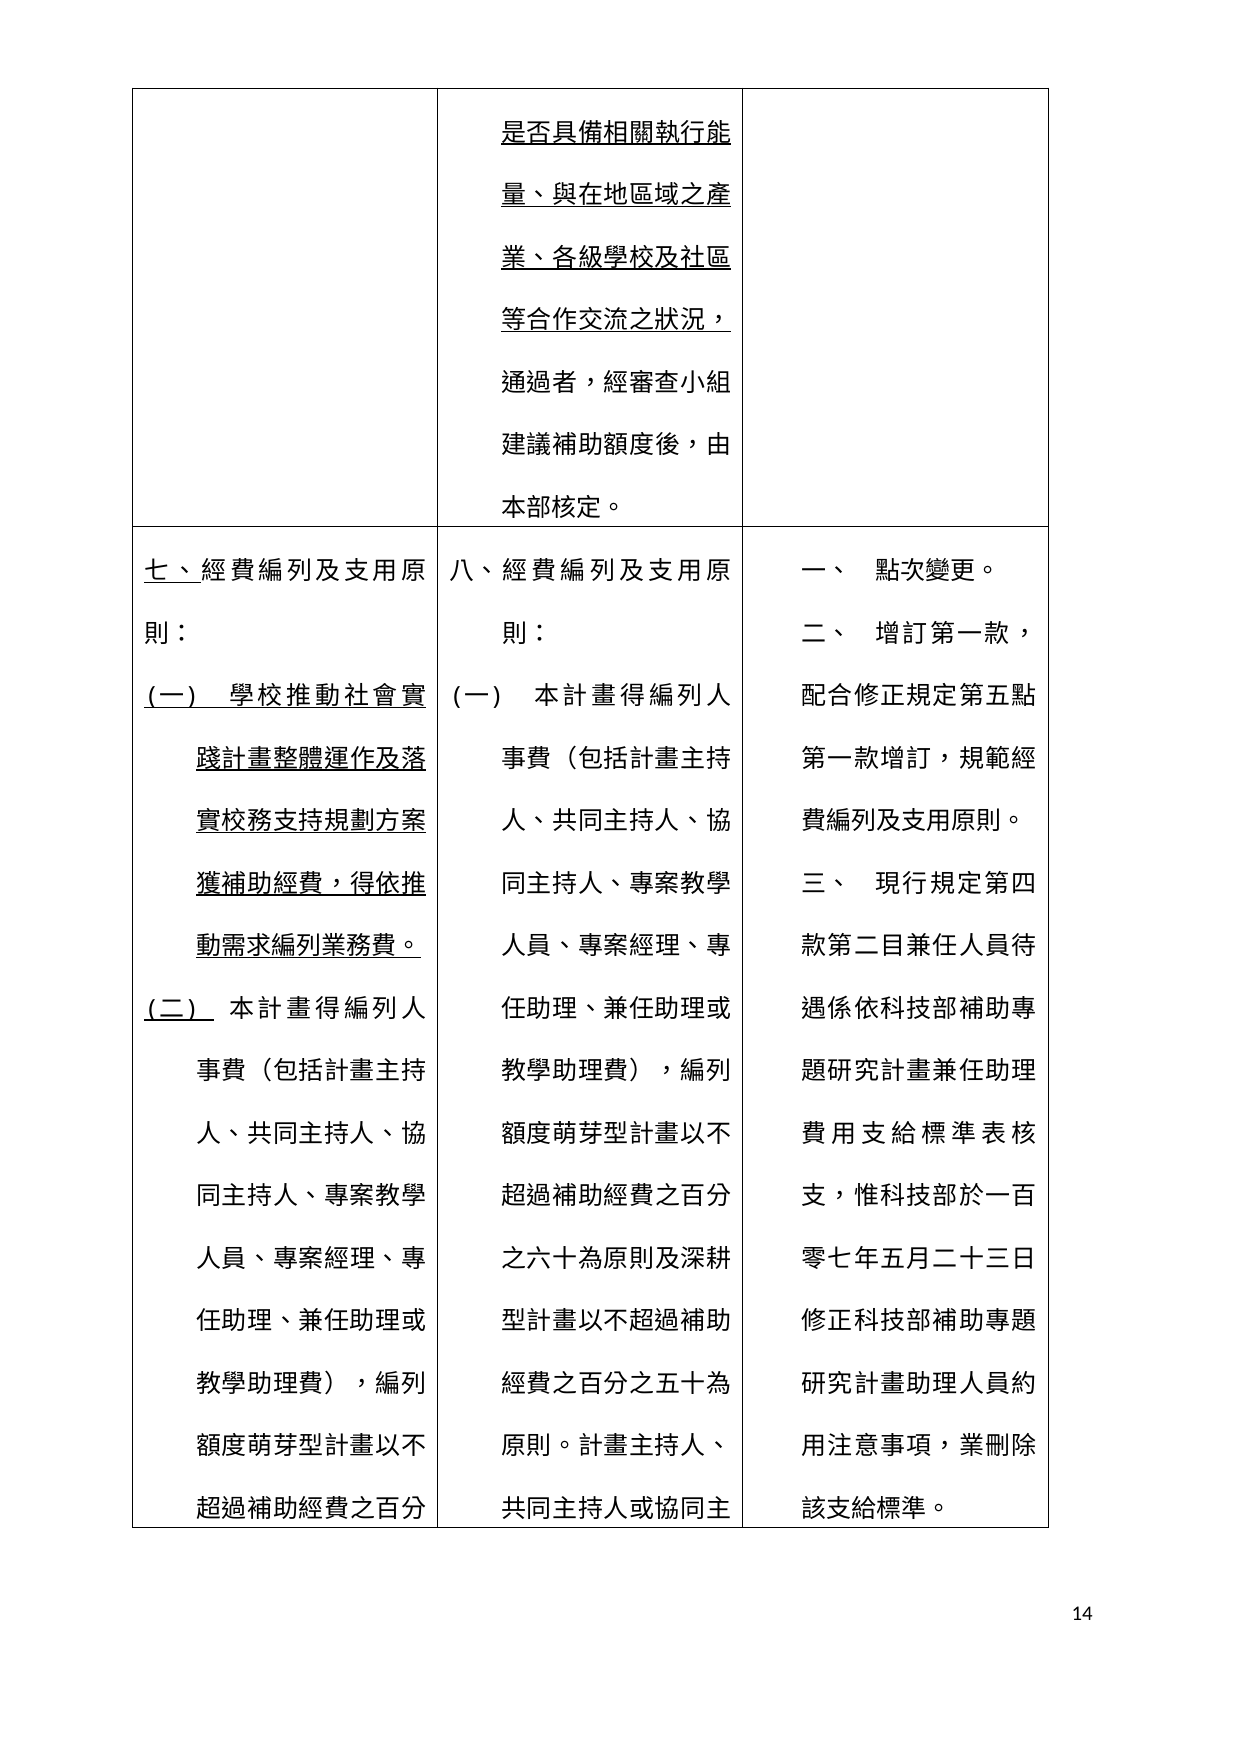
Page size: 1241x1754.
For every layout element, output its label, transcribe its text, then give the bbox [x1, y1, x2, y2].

table_cell 點次變更。 增訂第一款，配合修正規定第五點第一款增訂，規範經費編列及支用原則。 現行規定第四款第二目兼任人員待遇係依科技部補助專題研究計畫兼任助理費用支給標準表核支，惟科技部於一百零七年五月二十三日修正科技部補助專題研究計畫助理人員約用注意事項，業刪除該支給標準。 承上，科技部補助專題研究計畫研究人力約用注意事項業於一百十一年七月二十七日修正為國家科學及技術委員會補助專題研究計畫研究人力約用注意事項，爰修正規定第五款第二目配合修正。 修正規定第七款第二目配合修正條文第四點第三款計畫類型調整。 [743, 527, 1048, 1527]
table_cell 經費編列及支用原則： 本計畫得編列人事費（包括計畫主持人、共同主持人、協同主持人、專案教學人員、專案經理、專任助理、兼任助理或教學助理費），編列額度萌芽型計畫以不超過補助經費之百分之六十為原則及深耕型計畫以不超過補助經費之百分之五十為原則。計畫主持人、共同主持人或協同主持人由學校校長或副校長擔任，不得支領相關主持人費用。 相關推動計畫所需之業務費及雜費或其他特殊理由有增加經費項目之必要者，報本部核准後得編列及支用。 深耕型計畫渉及空間活化及再利用等規劃執行者，學校得視計畫需求編列資本門項目，報本部核准後得編列及支用。 因應本要點推動事項聘用之專兼任人員及助理等編制外專案計畫工作人員之待遇，依下列規定辦理： 專任人員：專案教學人員、專案經理及專任助理等專任人員，由學校依聘任需求自訂標準核支。 兼任人員：應依科技部補助專題研究計畫兼任助理費用支給標準表核支。 本要點所聘用專任人員人事費用應包括勞、健保費、勞退基金（離職儲金）。 本計畫採部分補助，獲補助學校應編列本部核定補助經費百分之十以上之配合款，作為學校應投注之經費。 學校得依照下列規定編列國外差旅費或國際交流費： 大學特色類計畫：所編列國外差旅費不超過本部補助經費百分之六。 國際連結類計畫：所編列國外差旅費或國際交流費用不超過本本部核定補助經費百分之十五。 [438, 527, 742, 1527]
table_cell 審查作業： 由本部遴聘各領域專家學者、產業界及區域發展有關代表、政府部門代表等組成審查小組，依學校研提申請計畫內容，得促進在地發展之效益及計畫團隊之能量等進行審查。 審查方式如下： 萌芽型計畫： 初審：審查小組進行書面審查，通過者進行複審。 複審：由計畫主持人向審查小組進行簡報，並回應委員詢問，通過者，經審查小組建議補助額度後，由本部核定。 深耕型計畫： 初審：審查小組進行書面審查，通過者進行複審。 複審：由計畫主持人向審查小組進行簡報，並回應委員詢問；必要時，由審查小組至計畫聚焦之在地場域進行實地訪查，以瞭解計畫團隊是否具備相關執行能量、與在地區域之產業、各級學校及社區等合作交流之狀況，通過者，經審查小組建議補助額度後，由本部核定。 [438, 89, 742, 526]
table_cell 七、經費編列及支用原則： 學校推動社會實踐計畫整體運作及落實校務支持規劃方案獲補助經費，得依推動需求編列業務費。 本計畫得編列人事費（包括計畫主持人、共同主持人、協同主持人、專案教學人員、專案經理、專任助理、兼任助理或教學助理費），編列額度萌芽型計畫以不超過補助經費之百分之六十為原則及深耕型計畫以不超過補助經費之百分之五十為原則。計畫主持人、共同主持人或協同主持人由學校校長或副校長擔任，不得支領相關主持人費用。 相關推動計畫所需之業務費及雜費或其他特殊理由有增加經費項目之必要者，報本部核准後得編列及支用。 深耕型計畫渉及空間活化及再利用等規劃執行者，學校得視計畫需求編列資本門項目，報本部核准後得編列及支用。 因應本要點推動事項聘用之專兼任人員及助理等編制外專案計畫工作人員之待遇，依下列規定辦理： 專任人員：專案教學人員、專案經理及專任助理等專任人員，由學校依聘任需求自訂標準核支。 兼任人員：依國家科學及技術委員會補助專題研究計畫研究人力約用注意事項核支。 本要點所聘用專任人員人事費用應包括勞、健保費、勞退基金（離職儲金）。 本計畫採部分補助，獲補助學校應編列本部核定補助經費百分之十以上之配合款，作為學校應投注之經費。 學校得依照下列規定編列國外差旅費或國際交流費： 大學特色類計畫：所編列國外差旅費不超過本部補助經費百分之六。 永續發展類計畫：所編列國外差旅費或國際交流費用不超過本本部核定補助經費百分之十五。 [133, 527, 437, 1527]
table_cell 六、審查作業： 由本部遴聘各領域專家學者、產業界及區域發展有關代表、政府部門代表等組成審查小組，依學校研提申請計畫內容，得促進在地發展之效益及計畫團隊之能量等進行審查。 審查方式如下： 初審：審查小組進行書面審查，通過者進行複審。 複審：由學校及計畫主持人向審查小組進行簡報，其中大學特色類深耕型計畫及永續發展類計畫於必要時，由審查小組依據計畫內容，至實際計畫執行場域進行實地訪查。通過者，經審查小組建議補助額度後，由本部核定。 [133, 89, 437, 526]
table_cell [743, 89, 1048, 526]
